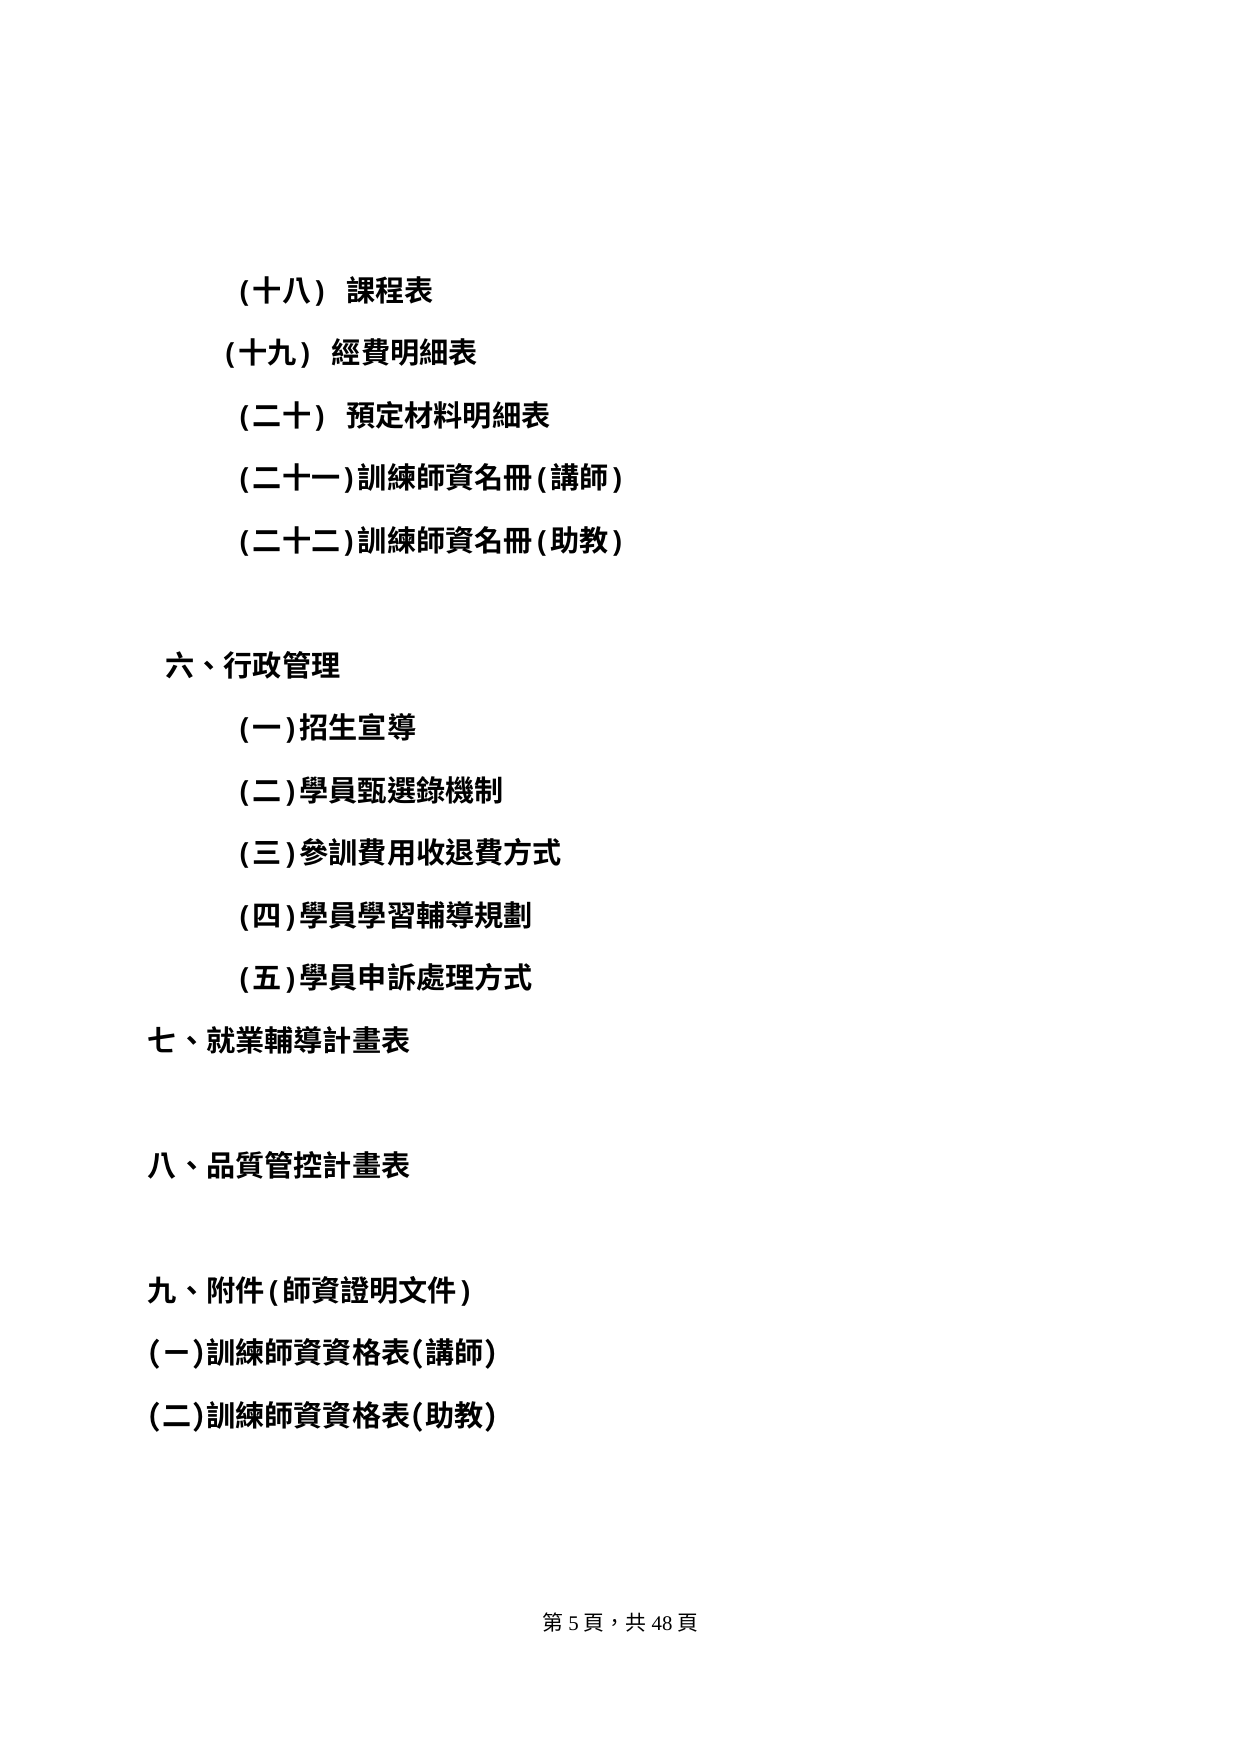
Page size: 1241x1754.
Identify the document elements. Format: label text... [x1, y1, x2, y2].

text 九、附件(師資證明文件) [148, 1247, 1092, 1309]
text (四)學員學習輔導規劃 [148, 872, 1092, 934]
text (二十) 預定材料明細表 [148, 372, 1092, 434]
text (三)參訓費用收退費方式 [148, 809, 1092, 872]
text (一)招生宣導 [148, 684, 1092, 747]
text (二十二)訓練師資名冊(助教) [148, 497, 1092, 559]
text (十八) 課程表 [148, 247, 1092, 309]
text 七、就業輔導計畫表 [148, 997, 1092, 1059]
text 六、行政管理 [148, 622, 1092, 684]
text (二)訓練師資資格表(助教) [148, 1372, 1092, 1434]
text (十九) 經費明細表 [148, 309, 1092, 372]
text 八、品質管控計畫表 [148, 1122, 1092, 1184]
text (二)學員甄選錄機制 [148, 747, 1092, 809]
text (ㄧ)訓練師資資格表(講師) [148, 1309, 1092, 1372]
text (二十一)訓練師資名冊(講師) [148, 434, 1092, 497]
text (五)學員申訴處理方式 [148, 934, 1092, 997]
